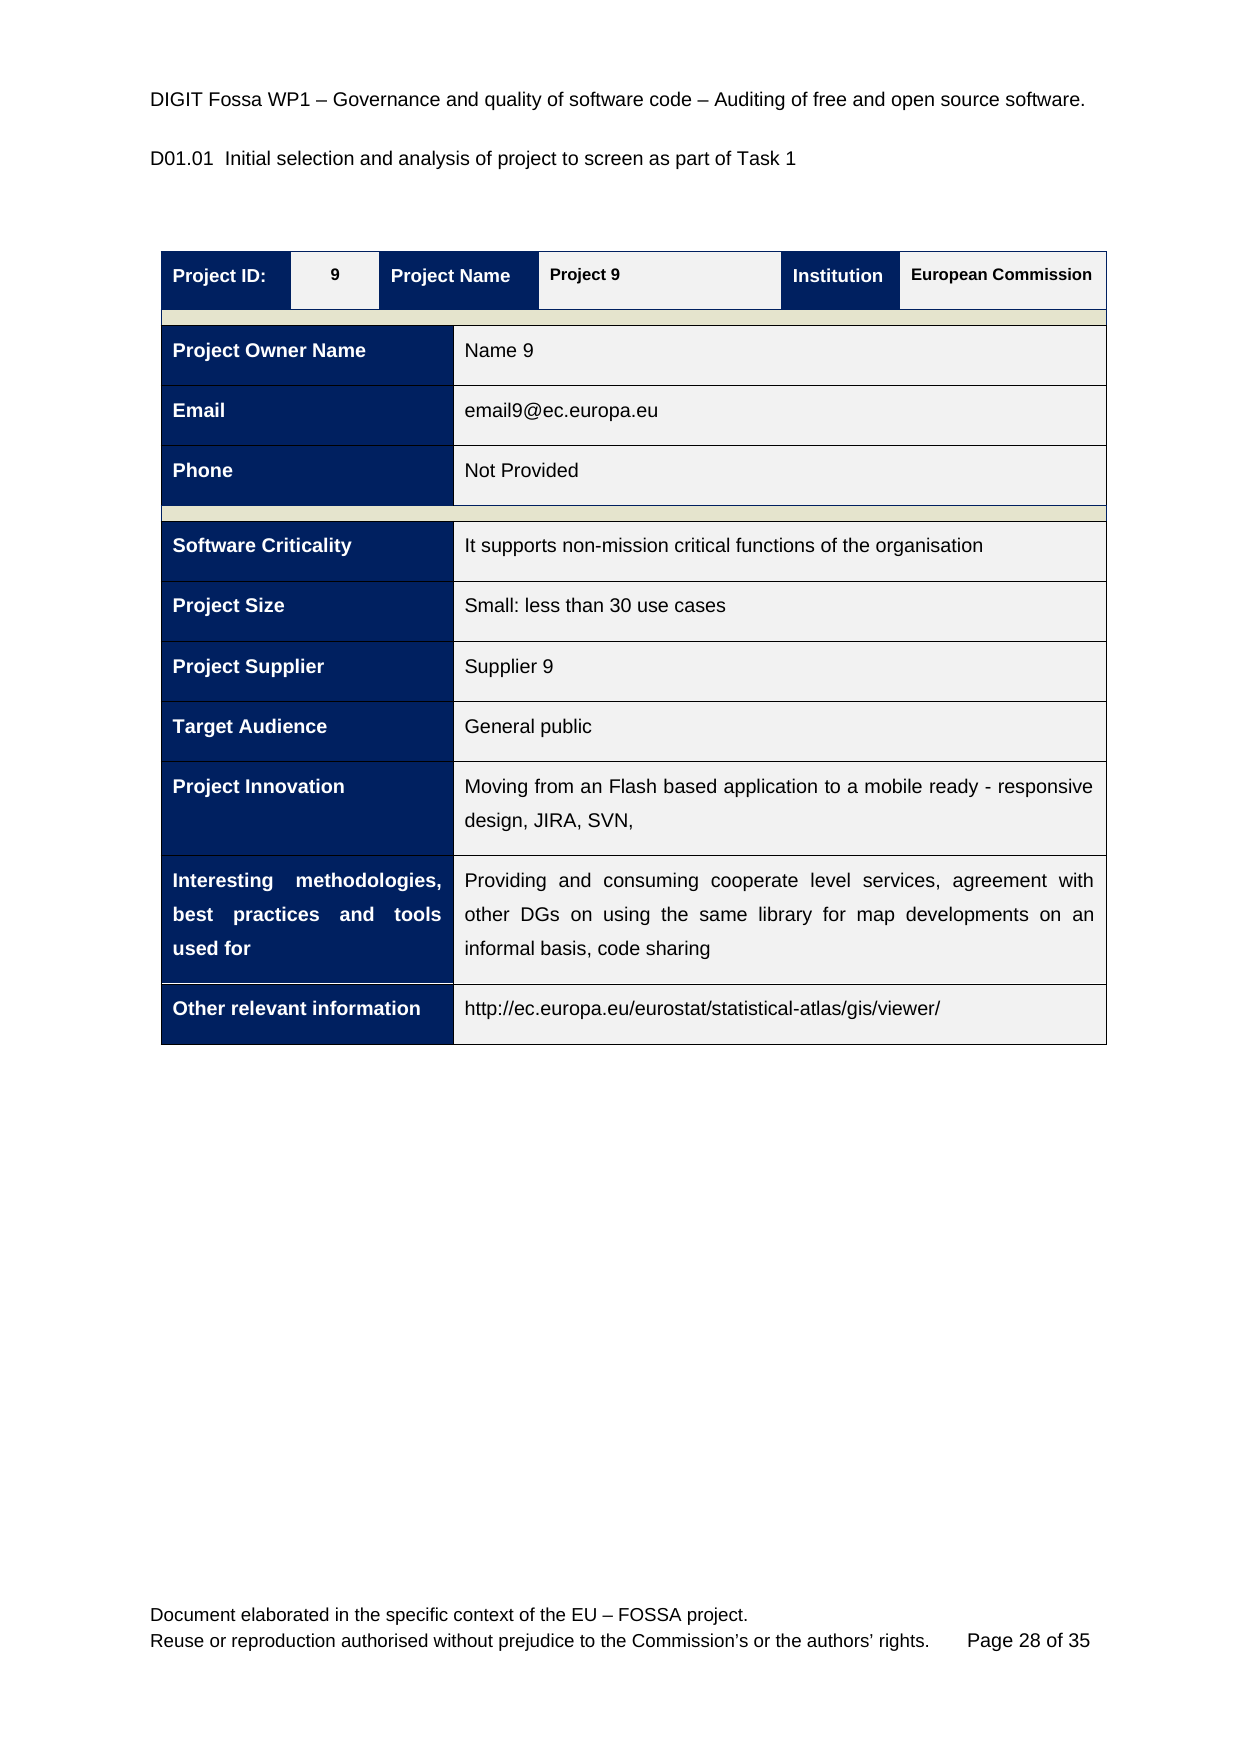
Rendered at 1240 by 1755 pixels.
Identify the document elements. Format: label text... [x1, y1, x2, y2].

table_cell Other relevant information [162, 985, 453, 1044]
table_cell It supports non-mission critical functions of the organisation [454, 522, 1106, 581]
table_cell [162, 506, 1106, 521]
table_cell Phone [162, 446, 453, 505]
table_cell http://ec.europa.eu/eurostat/statistical-atlas/gis/viewer/ [454, 985, 1106, 1044]
table_header Project 9 [539, 252, 781, 309]
table_cell Email [162, 386, 453, 445]
table_cell Supplier 9 [454, 642, 1106, 701]
table_header 9 [291, 252, 379, 309]
table_cell [162, 310, 1106, 325]
table_cell Project Owner Name [162, 326, 453, 385]
table_cell Not Provided [454, 446, 1106, 505]
table_cell Name 9 [454, 326, 1106, 385]
table_cell Project Supplier [162, 642, 453, 701]
table_cell Providing and consuming cooperate level services, agreement with other DGs on using the same library for map developments on an informal basis, code sharing [454, 856, 1106, 983]
table_cell email9@ec.europa.eu [454, 386, 1106, 445]
table_cell Project Innovation [162, 762, 453, 855]
table_cell Moving from an Flash based application to a mobile ready - responsive design, JIRA, SVN, [454, 762, 1106, 855]
table_cell Software Criticality [162, 522, 453, 581]
table_header Institution [782, 252, 899, 309]
table_header Project ID: [162, 252, 290, 309]
table_header Project Name [380, 252, 538, 309]
table_header European Commission [900, 252, 1106, 309]
table_cell General public [454, 702, 1106, 761]
table_cell Small: less than 30 use cases [454, 582, 1106, 641]
table_cell Project Size [162, 582, 453, 641]
table_cell Target Audience [162, 702, 453, 761]
table_cell Interesting methodologies, best practices and tools used for [162, 856, 453, 983]
